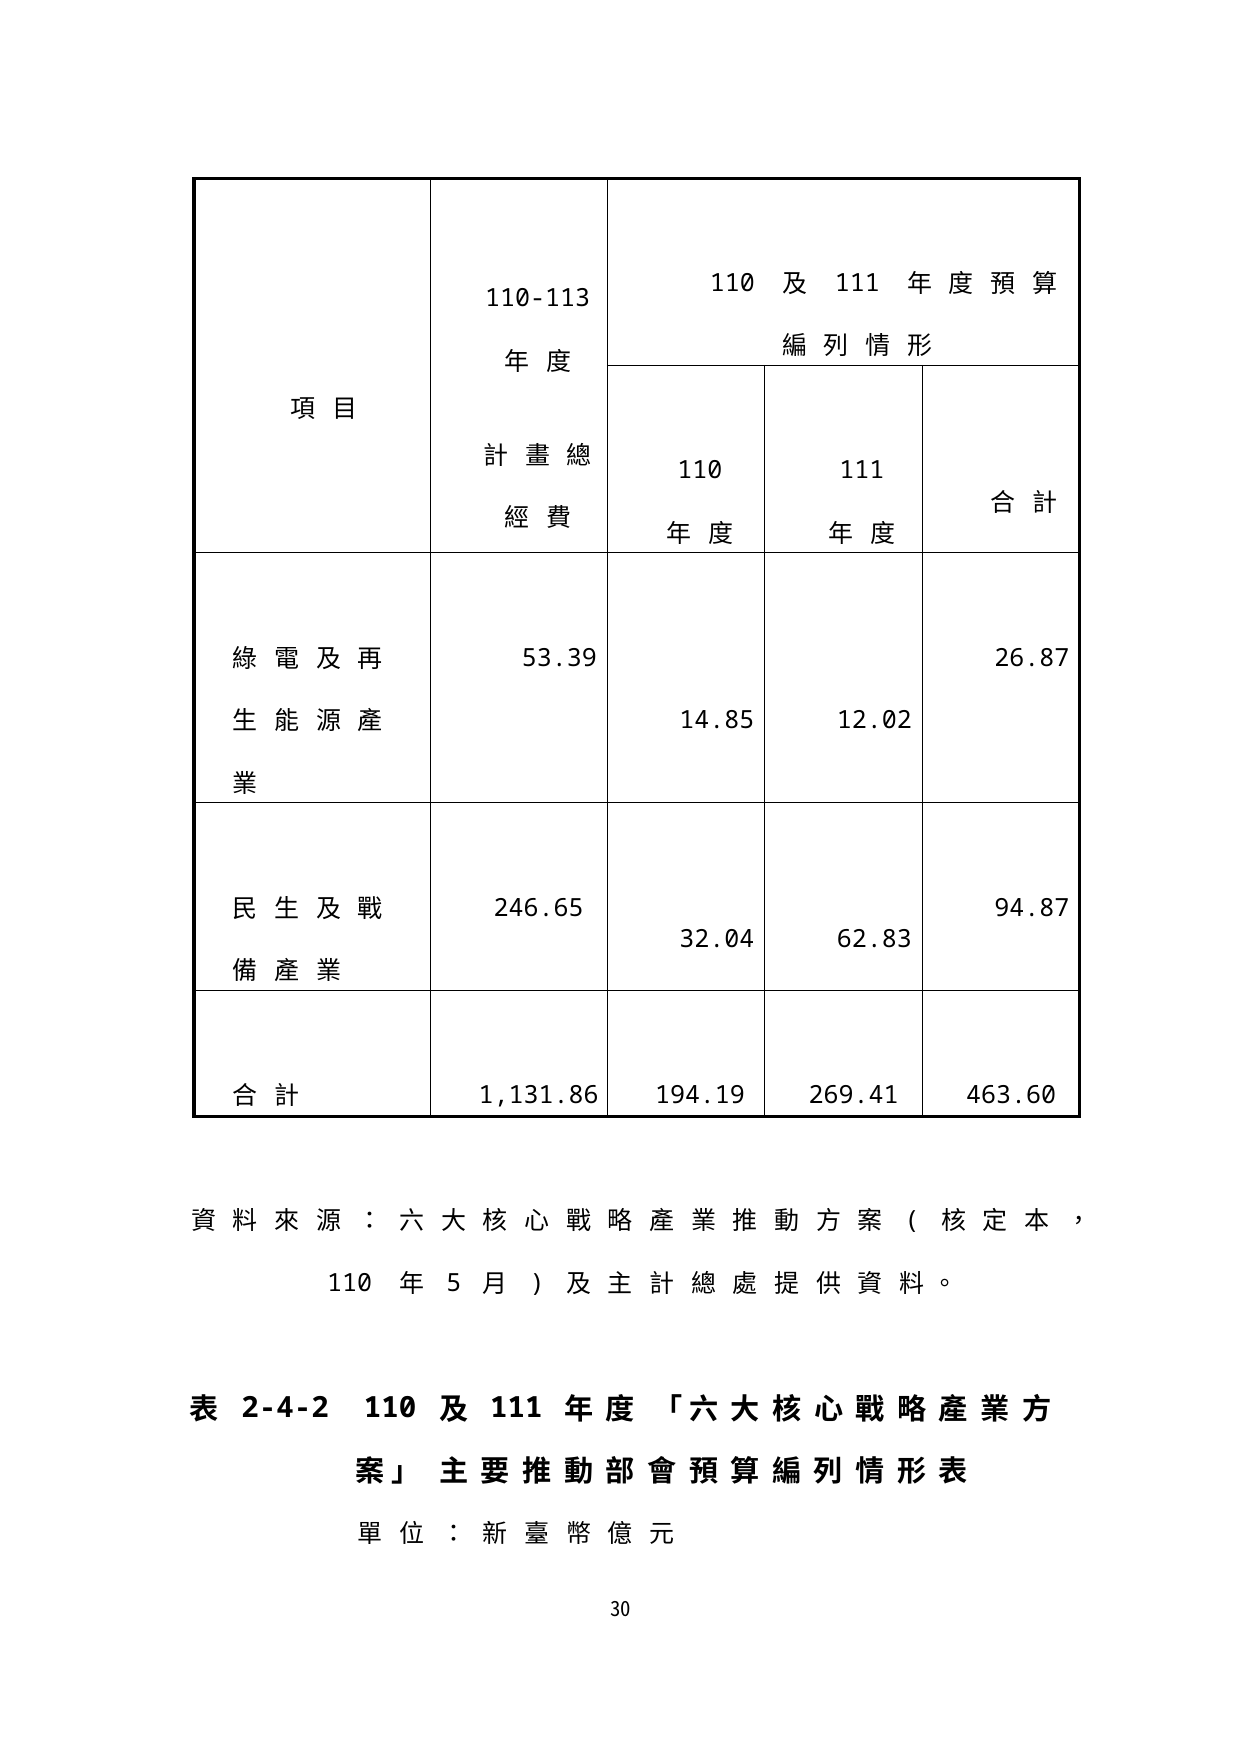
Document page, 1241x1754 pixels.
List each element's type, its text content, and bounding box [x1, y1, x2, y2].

table_cell 26.87 [923, 553, 1078, 802]
table_header 110-113年度 計畫總經費 [431, 180, 607, 552]
table_cell 綠電及再生能源產業 [196, 553, 430, 802]
table_header 110及111年度預算編列情形 [608, 180, 1078, 365]
table_cell 194.19 [608, 991, 764, 1115]
table_cell 246.65 [431, 803, 607, 990]
table_cell 463.60 [923, 991, 1078, 1115]
table_cell 269.41 [765, 991, 922, 1115]
text 資料來源：六大核心戰略產業推動方案(核定本，110年5月)及主計總處提供資料。 [183, 1177, 1058, 1302]
table_cell 94.87 [923, 803, 1078, 990]
table_cell 32.04 [608, 803, 764, 990]
text 表2-4-2 110及111年度「六大核心戰略產業方案」主要推動部會預算編列情形表 單位：新臺幣億元 [183, 1365, 1058, 1552]
table_cell 62.83 [765, 803, 922, 990]
table_cell 民生及戰備產業 [196, 803, 430, 990]
table_cell 110年度 [608, 366, 764, 552]
table_cell 1,131.86 [431, 991, 607, 1115]
table_cell 12.02 [765, 553, 922, 802]
table_cell 合計 [196, 991, 430, 1115]
table_header 項目 [196, 180, 430, 552]
table_cell 53.39 [431, 553, 607, 802]
table_cell 合計 [923, 366, 1078, 552]
table_cell 14.85 [608, 553, 764, 802]
table_cell 111年度 [765, 366, 922, 552]
